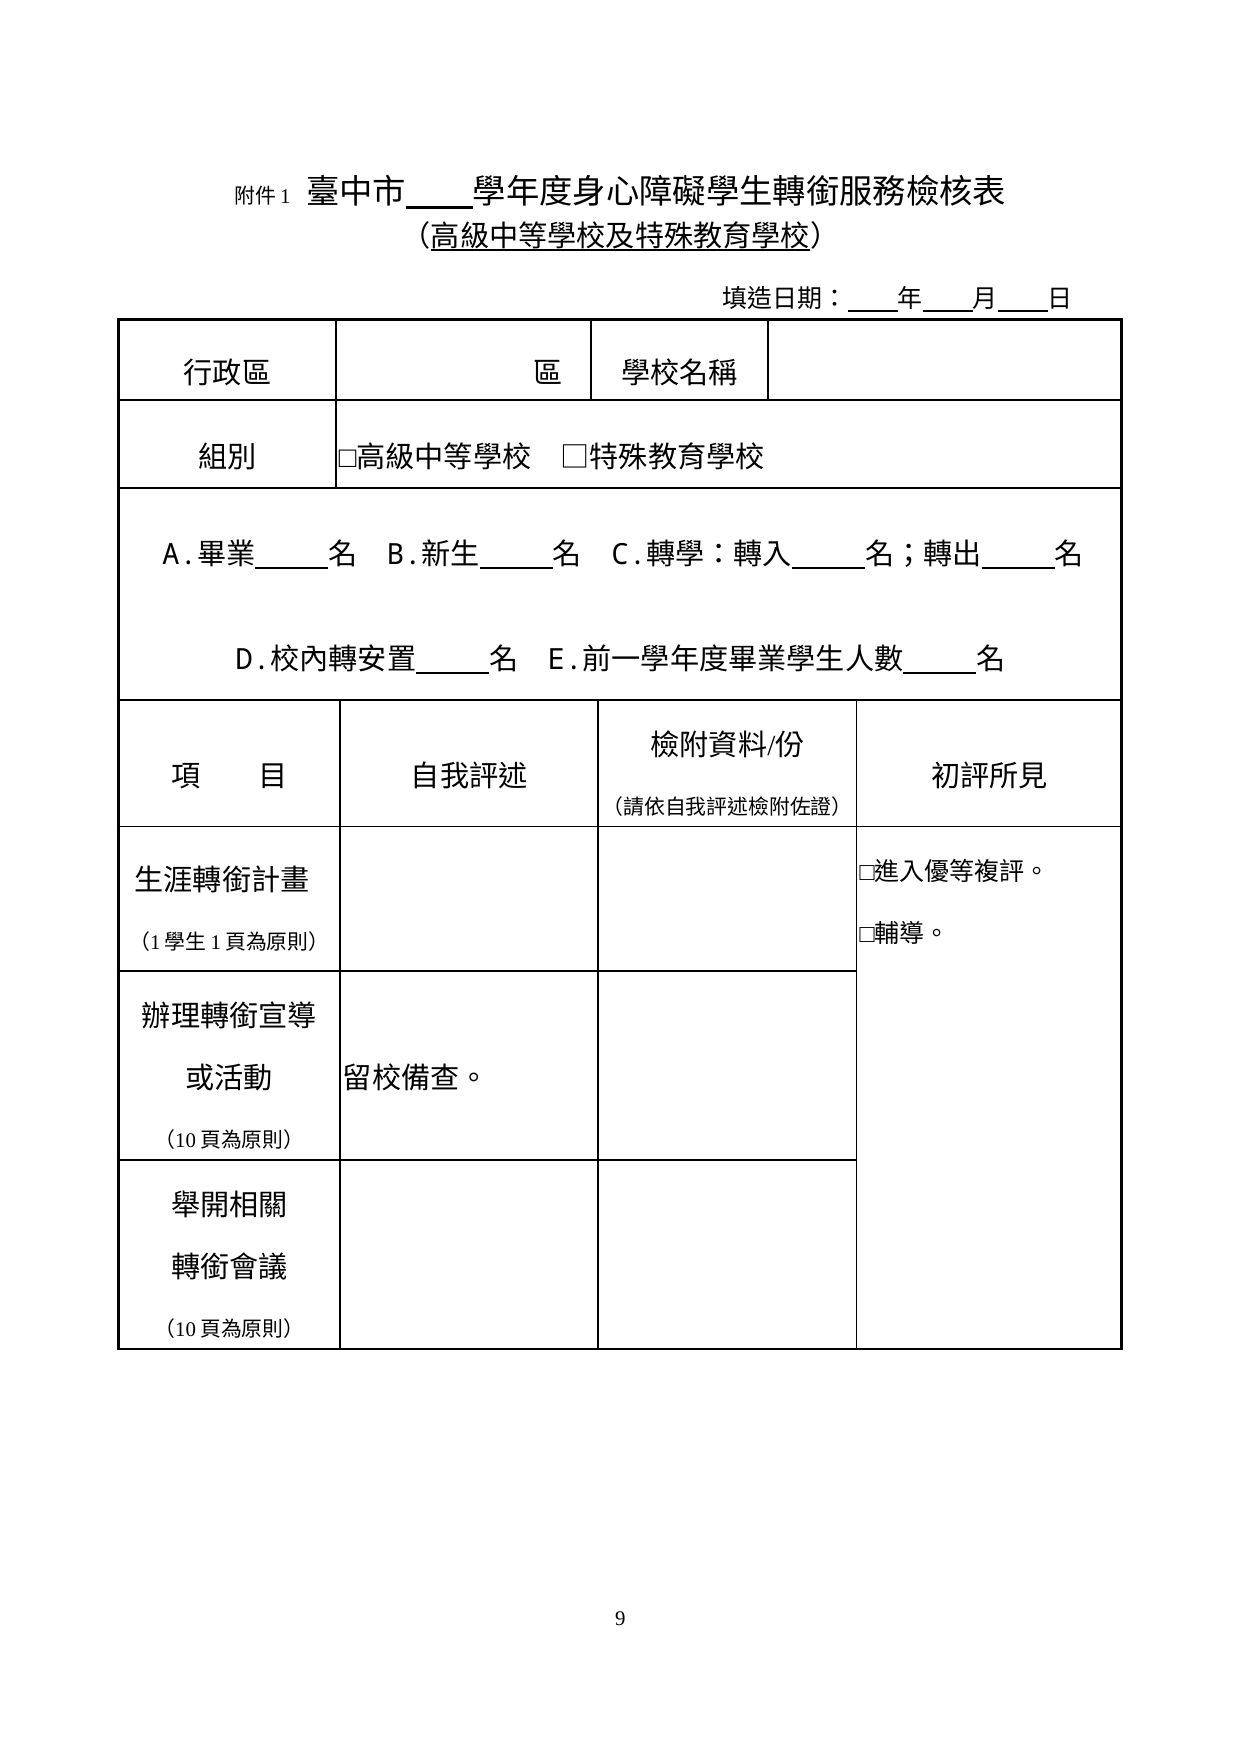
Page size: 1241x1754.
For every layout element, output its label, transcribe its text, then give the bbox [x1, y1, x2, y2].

text （高級中等學校及特殊教育學校） [148, 213, 1092, 255]
table_cell [599, 827, 856, 970]
table_cell 組別 [120, 401, 335, 487]
table_cell 舉開相關 轉銜會議 （10頁為原則） [120, 1161, 339, 1348]
table_cell 自我評述 [341, 701, 597, 826]
table_cell □高級中等學校 □特殊教育學校 [337, 401, 1120, 487]
text 填造日期： 年 月 日 [148, 255, 1092, 318]
table_cell 檢附資料/份 （請依自我評述檢附佐證） [599, 701, 856, 826]
table_header 區 [337, 321, 590, 399]
text 附件1 臺中市 學年度身心障礙學生轉銜服務檢核表 [148, 165, 1092, 213]
table_cell [599, 1161, 856, 1348]
table_header 行政區 [120, 321, 335, 399]
table_header 學校名稱 [592, 321, 767, 399]
table_cell 初評所見 [857, 701, 1120, 826]
table_cell A.畢業 名 B.新生 名 C.轉學：轉入 名；轉出 名 D.校內轉安置 名 E.前一學年度畢業學生人數 名 [120, 489, 1120, 699]
table_cell 項 目 [120, 701, 339, 826]
table_cell 辦理轉銜宣導 或活動 （10頁為原則） [120, 972, 339, 1159]
table_cell [341, 827, 597, 970]
table_cell □進入優等複評。 □輔導。 [857, 827, 1120, 1348]
table_cell 留校備查。 [341, 972, 597, 1159]
table_cell 生涯轉銜計畫 （1學生1頁為原則） [120, 827, 339, 970]
table_cell [341, 1161, 597, 1348]
table_cell [599, 972, 856, 1159]
table_header [769, 321, 1120, 399]
